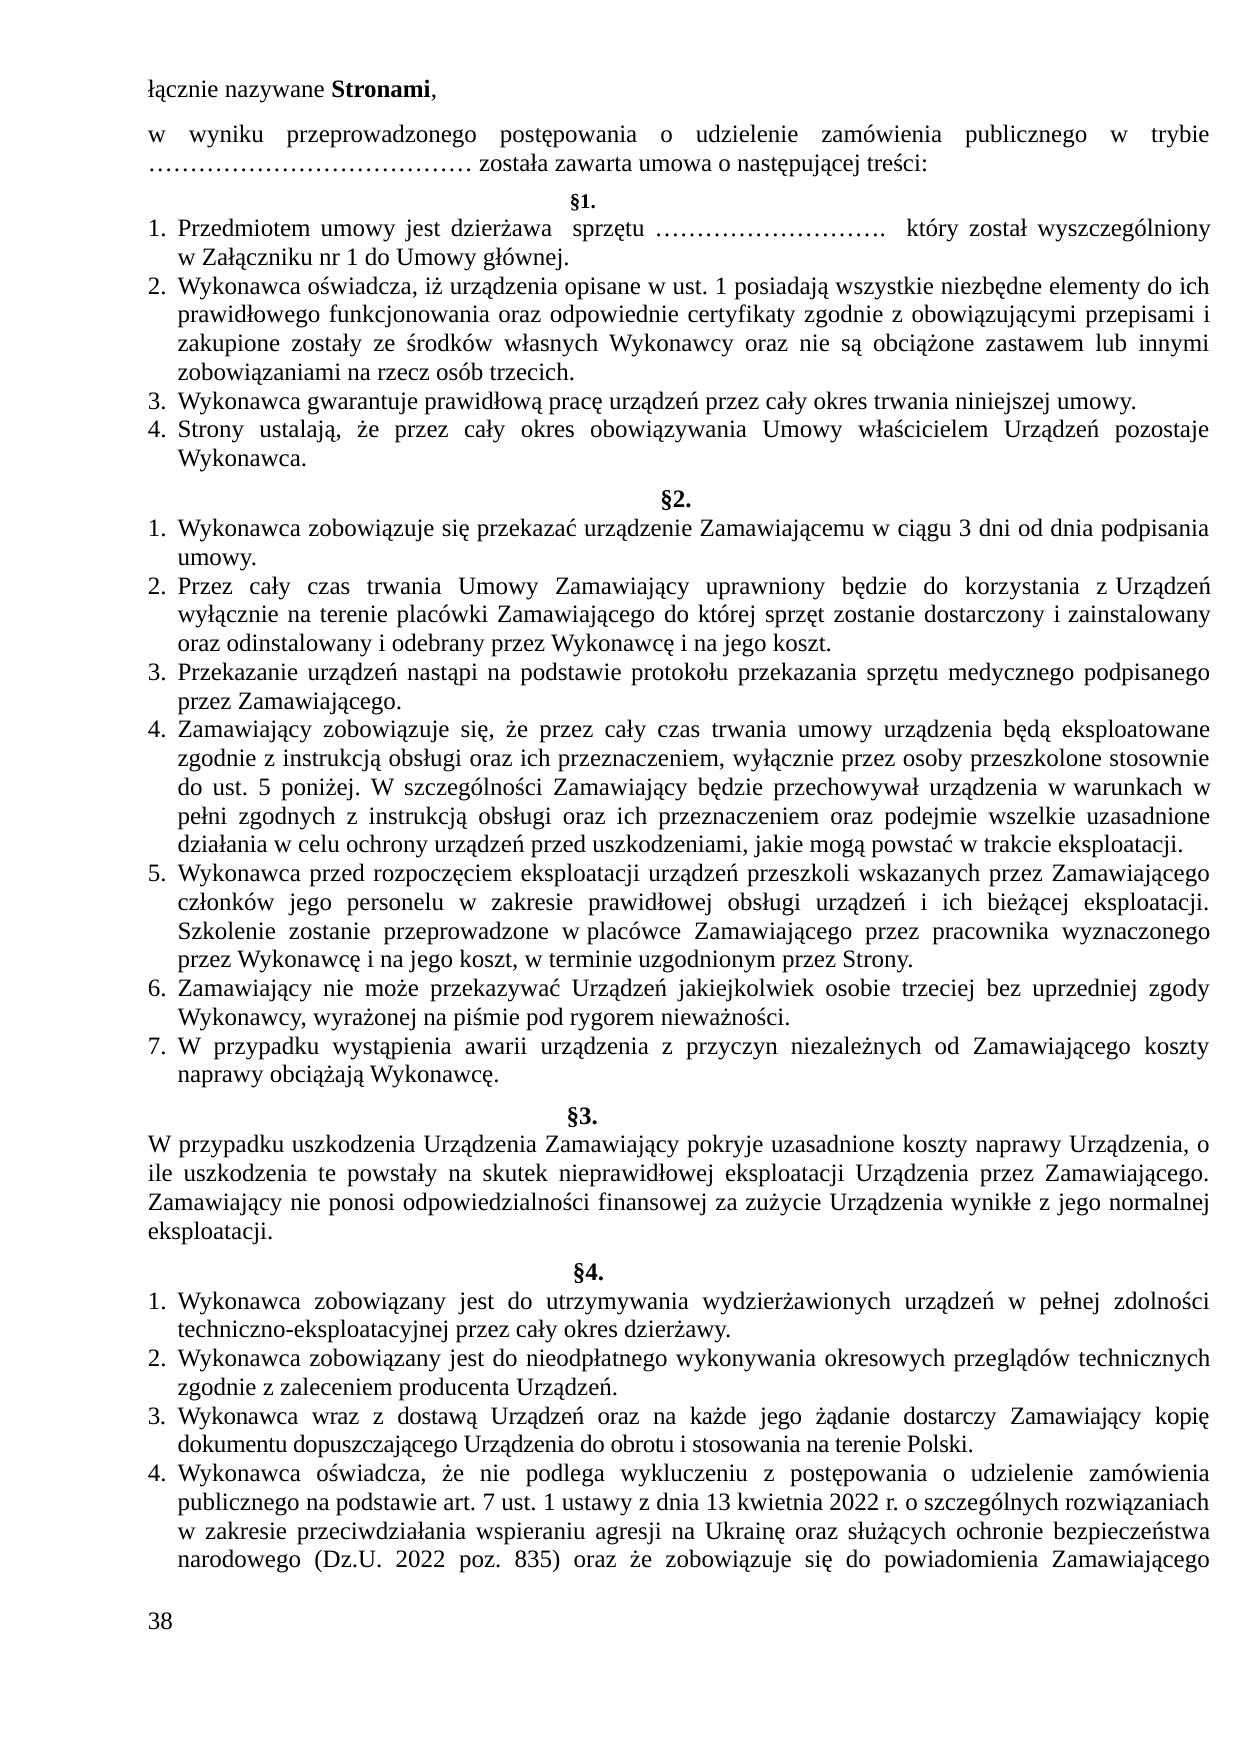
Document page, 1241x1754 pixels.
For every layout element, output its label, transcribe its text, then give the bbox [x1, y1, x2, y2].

text w wyniku przeprowadzonego postępowania o udzielenie zamówienia publicznego w trybie ………………………………… została zawarta umowa o następującej treści: [148, 119, 1211, 177]
list Wykonawca zobowiązany jest do nieodpłatnego wykonywania okresowych przeglądów technicznych zgodnie z zaleceniem producenta Urządzeń. [148, 1343, 1211, 1401]
text 2. Wykonawca oświadcza, iż urządzenia opisane w ust. 1 posiadają wszystkie niezbędne elementy do ich prawidłowego funkcjonowania oraz odpowiednie certyfikaty zgodnie z obowiązującymi przepisami i zakupione zostały ze środków własnych Wykonawcy oraz nie są obciążone zastawem lub innymi zobowiązaniami na rzecz osób trzecich. [148, 271, 1211, 386]
list Wykonawca zobowiązany jest do utrzymywania wydzierżawionych urządzeń w pełnej zdolności techniczno-eksploatacyjnej przez cały okres dzierżawy. [148, 1286, 1211, 1343]
text 3. Wykonawca gwarantuje prawidłową pracę urządzeń przez cały okres trwania niniejszej umowy. [148, 386, 1211, 414]
list Wykonawca przed rozpoczęciem eksploatacji urządzeń przeszkoli wskazanych przez Zamawiającego członków jego personelu w zakresie prawidłowej obsługi urządzeń i ich bieżącej eksploatacji. Szkolenie zostanie przeprowadzone w placówce Zamawiającego przez pracownika wyznaczonego przez Wykonawcę i na jego koszt, w terminie uzgodnionym przez Strony. [148, 858, 1211, 973]
list Wykonawca wraz z dostawą Urządzeń oraz na każde jego żądanie dostarczy Zamawiający kopię dokumentu dopuszczającego Urządzenia do obrotu i stosowania na terenie Polski. [148, 1401, 1211, 1458]
text 4. Strony ustalają, że przez cały okres obowiązywania Umowy właścicielem Urządzeń pozostaje Wykonawca. [148, 414, 1211, 472]
list Przekazanie urządzeń nastąpi na podstawie protokołu przekazania sprzętu medycznego podpisanego przez Zamawiającego. [148, 657, 1211, 714]
text §4. [148, 1257, 1211, 1286]
list Zamawiający zobowiązuje się, że przez cały czas trwania umowy urządzenia będą eksploatowane zgodnie z instrukcją obsługi oraz ich przeznaczeniem, wyłącznie przez osoby przeszkolone stosownie do ust. 5 poniżej. W szczególności Zamawiający będzie przechowywał urządzenia w warunkach w pełni zgodnych z instrukcją obsługi oraz ich przeznaczeniem oraz podejmie wszelkie uzasadnione działania w celu ochrony urządzeń przed uszkodzeniami, jakie mogą powstać w trakcie eksploatacji. [148, 714, 1211, 858]
text 1. Przedmiotem umowy jest dzierżawa sprzętu ………………………. który został wyszczególniony w Załączniku nr 1 do Umowy głównej. [148, 213, 1211, 271]
text §1. [148, 189, 1211, 213]
text §3. [148, 1101, 1211, 1129]
list Zamawiający nie może przekazywać Urządzeń jakiejkolwiek osobie trzeciej bez uprzedniej zgody Wykonawcy, wyrażonej na piśmie pod rygorem nieważności. [148, 973, 1211, 1031]
list Przez cały czas trwania Umowy Zamawiający uprawniony będzie do korzystania z Urządzeń wyłącznie na terenie placówki Zamawiającego do której sprzęt zostanie dostarczony i zainstalowany oraz odinstalowany i odebrany przez Wykonawcę i na jego koszt. [148, 571, 1211, 657]
text §2. [148, 484, 1211, 513]
text W przypadku uszkodzenia Urządzenia Zamawiający pokryje uzasadnione koszty naprawy Urządzenia, o ile uszkodzenia te powstały na skutek nieprawidłowej eksploatacji Urządzenia przez Zamawiającego. Zamawiający nie ponosi odpowiedzialności finansowej za zużycie Urządzenia wynikłe z jego normalnej eksploatacji. [148, 1129, 1211, 1244]
list Wykonawca zobowiązuje się przekazać urządzenie Zamawiającemu w ciągu 3 dni od dnia podpisania umowy. [148, 513, 1211, 571]
list Wykonawca oświadcza, że nie podlega wykluczeniu z postępowania o udzielenie zamówienia publicznego na podstawie art. 7 ust. 1 ustawy z dnia 13 kwietnia 2022 r. o szczególnych rozwiązaniach w zakresie przeciwdziałania wspieraniu agresji na Ukrainę oraz służących ochronie bezpieczeństwa narodowego (Dz.U. 2022 poz. 835) oraz że zobowiązuje się do powiadomienia Zamawiającego [148, 1458, 1211, 1573]
list W przypadku wystąpienia awarii urządzenia z przyczyn niezależnych od Zamawiającego koszty naprawy obciążają Wykonawcę. [148, 1031, 1211, 1088]
text łącznie nazywane Stronami, [148, 74, 1152, 102]
